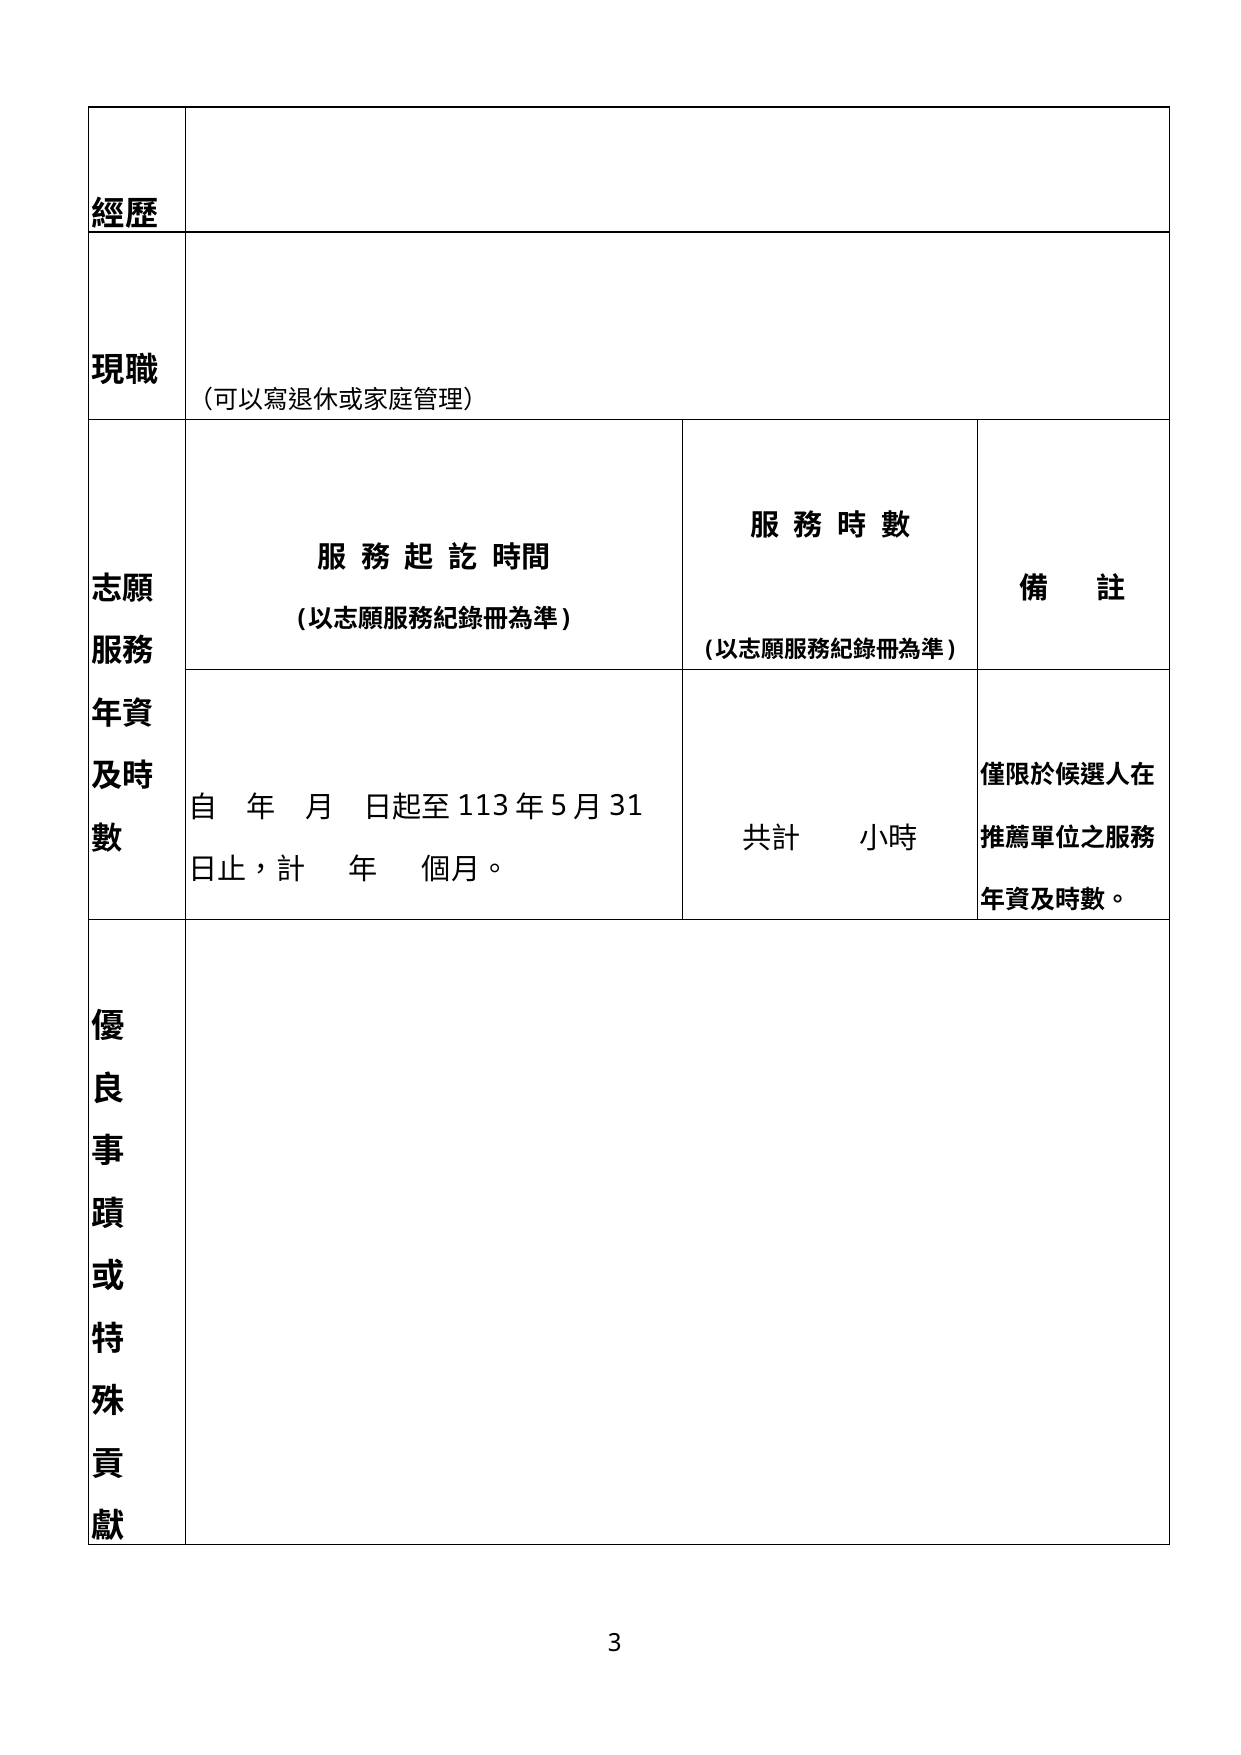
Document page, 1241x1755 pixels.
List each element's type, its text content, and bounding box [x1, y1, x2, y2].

table_cell [186, 108, 1169, 231]
table_cell 備 註 [978, 420, 1169, 669]
table_cell 共計 小時 [683, 670, 977, 919]
table_cell 志願服務年資及時數 [89, 420, 185, 919]
table_cell [186, 920, 1169, 1544]
table_cell 僅限於候選人在推薦單位之服務年資及時數。 [978, 670, 1169, 919]
table_cell （可以寫退休或家庭管理） [186, 233, 1169, 419]
table_cell 經歷 [89, 108, 185, 231]
table_cell 服 務 時 數 (以志願服務紀錄冊為準) [683, 420, 977, 669]
table_cell 優 良 事 蹟 或 特 殊 貢 獻 [89, 920, 185, 1544]
table_cell 服 務 起 訖 時間 (以志願服務紀錄冊為準) [186, 420, 682, 669]
table_cell 自 年 月 日起至113年5月31 日止，計 年 個月。 [186, 670, 682, 919]
table_cell 現職 [89, 233, 185, 419]
